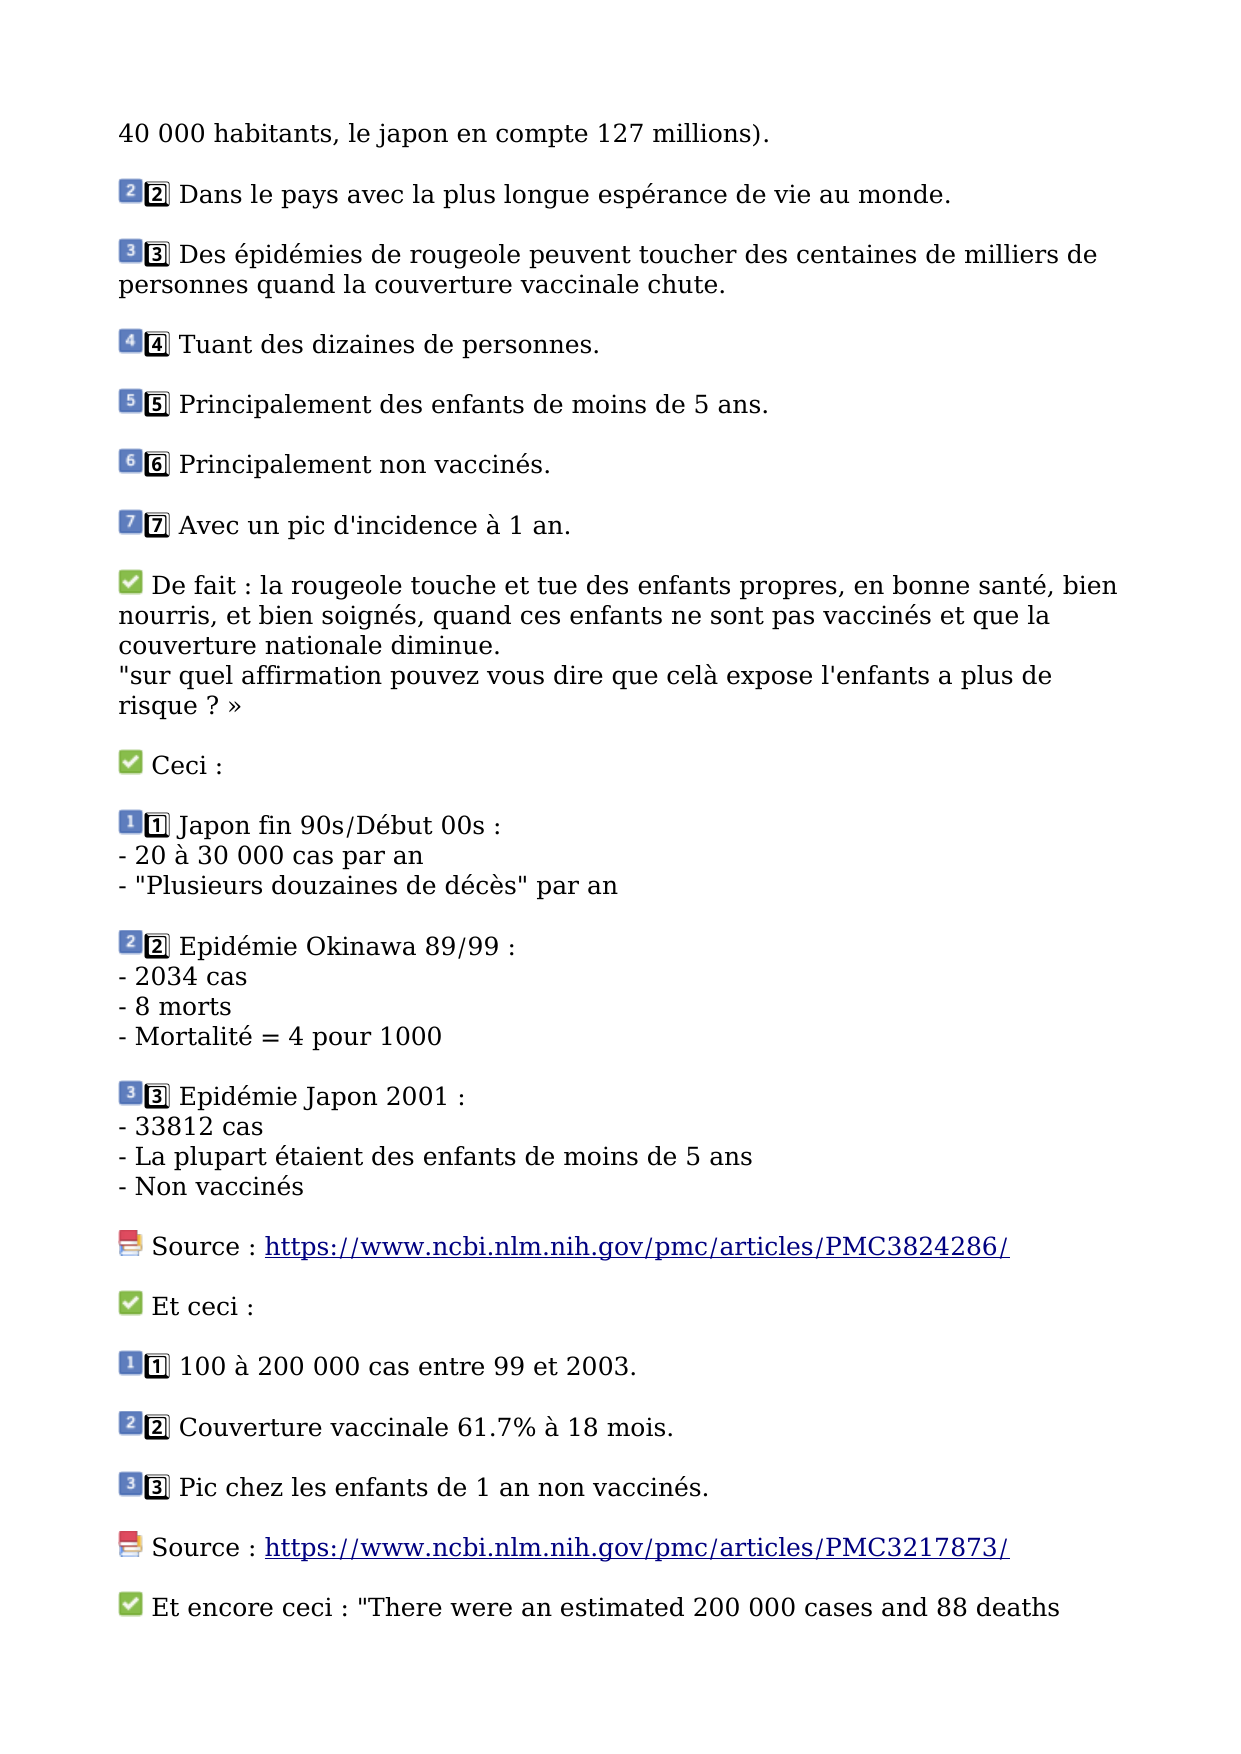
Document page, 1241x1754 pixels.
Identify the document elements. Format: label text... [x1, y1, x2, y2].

text "sur quel affirmation pouvez vous dire que celà expose l'enfants a plus de risque ? » Ceci : 1⃣ Japon fin 90s/Début 00s : - 20 à 30 000 cas par an - "Plusieurs douzaines de décès" par an 2⃣ Epidémie Okinawa 89/99 : - 2034 cas - 8 morts - Mortalité = 4 pour 1000 3⃣ Epidémie Japon 2001 : - 33812 cas - La plupart étaient des enfants de moins de 5 ans - Non vaccinés Source : https://www.ncbi.nlm.nih.gov/pmc/articles/PMC3824286/ Et ceci : 1⃣ 100 à 200 000 cas entre 99 et 2003. 2⃣ Couverture vaccinale 61.7% à 18 mois. 3⃣ Pic chez les enfants de 1 an non vaccinés. Source : https://www.ncbi.nlm.nih.gov/pmc/articles/PMC3217873/ Et encore ceci : "There were an estimated 200 000 cases and 88 deaths [118, 659, 1122, 1622]
picture [118, 809, 144, 835]
text 40 000 habitants, le japon en compte 127 millions). 2⃣ Dans le pays avec la plus longue espérance de vie au monde. 3⃣ Des épidémies de rougeole peuvent toucher des centaines de milliers de personnes quand la couverture vaccinale chute. 4⃣ Tuant des dizaines de personnes. 5⃣ Principalement des enfants de moins de 5 ans. 6⃣ Principalement non vaccinés. 7⃣ Avec un pic d'incidence à 1 an. De fait : la rougeole touche et tue des enfants propres, en bonne santé, bien nourris, et bien soignés, quand ces enfants ne sont pas vaccinés et que la couverture nationale diminue. [118, 118, 1122, 659]
picture [118, 1230, 144, 1256]
picture [118, 1290, 144, 1316]
picture [118, 509, 144, 535]
picture [118, 178, 144, 204]
picture [118, 749, 144, 775]
picture [118, 448, 144, 474]
picture [118, 328, 144, 354]
picture [118, 1531, 144, 1557]
picture [118, 1471, 144, 1497]
picture [118, 1411, 144, 1436]
picture [118, 388, 144, 414]
picture [118, 930, 144, 955]
picture [118, 1350, 144, 1376]
picture [118, 1591, 144, 1617]
picture [118, 238, 144, 264]
picture [118, 569, 144, 595]
picture [118, 1080, 144, 1106]
